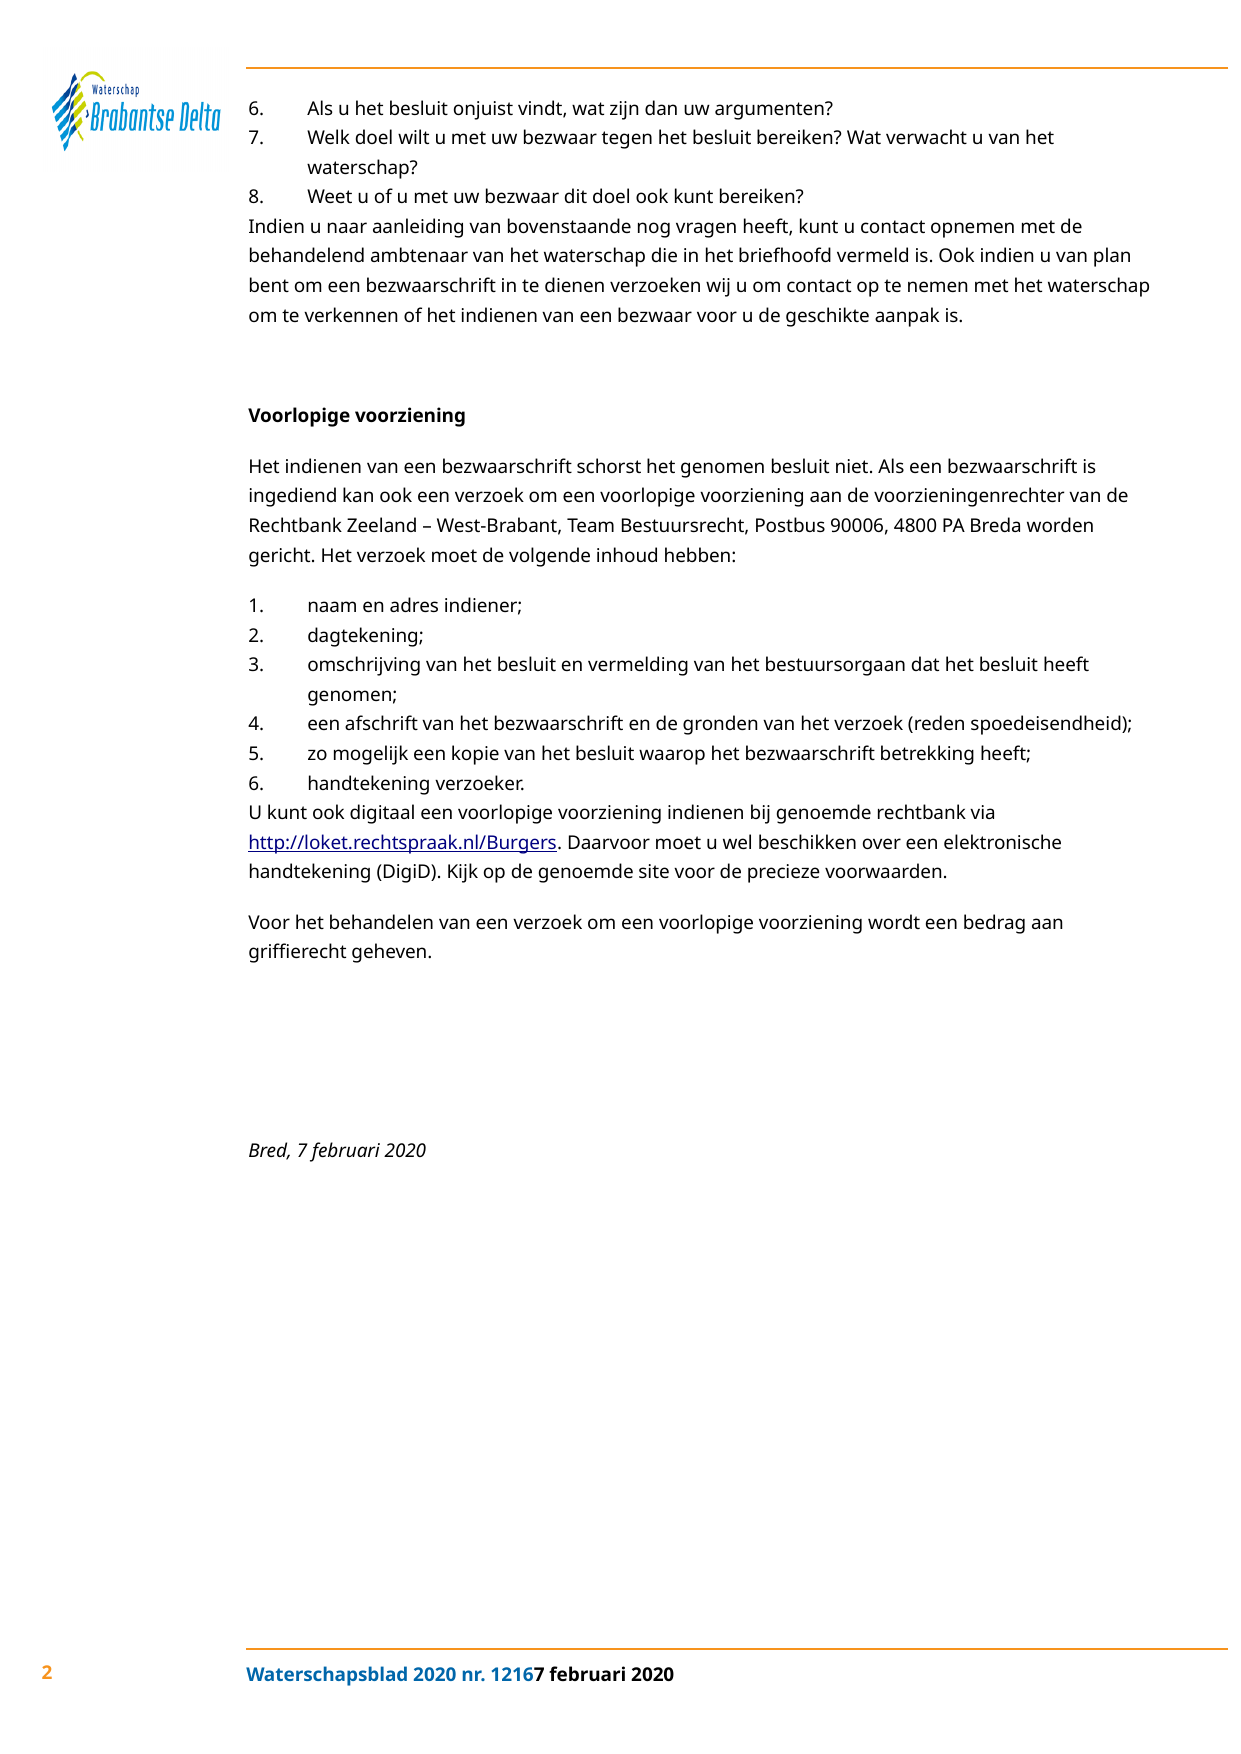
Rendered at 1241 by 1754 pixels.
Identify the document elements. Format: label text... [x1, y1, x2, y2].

text U kunt ook digitaal een voorlopige voorziening indienen bij genoemde rechtbank via http://loket.rechtspraak.nl/Burgers. Daarvoor moet u wel beschikken over een elektronische handtekening (DigiD). Kijk op de genoemde site voor de precieze voorwaarden. [248, 799, 1152, 884]
list Als u het besluit onjuist vindt, wat zijn dan uw argumenten? [248, 95, 1152, 121]
list Weet u of u met uw bezwaar dit doel ook kunt bereiken? [248, 183, 1152, 209]
list een afschrift van het bezwaarschrift en de gronden van het verzoek (reden spoedeisendheid); [248, 711, 1152, 736]
text Voorlopige voorziening [248, 403, 1152, 428]
list naam en adres indiener; [248, 592, 1152, 618]
text Bred, 7 februari 2020 [248, 1138, 1152, 1163]
list dagtekening; [248, 622, 1152, 648]
list omschrijving van het besluit en vermelding van het bestuursorgaan dat het besluit heeft genomen; [248, 651, 1152, 707]
picture [41, 47, 231, 172]
text Indien u naar aanleiding van bovenstaande nog vragen heeft, kunt u contact opnemen met de behandelend ambtenaar van het waterschap die in het briefhoofd vermeld is. Ook indien u van plan bent om een bezwaarschrift in te dienen verzoeken wij u om contact op te nemen met het waterschap om te verkennen of het indienen van een bezwaar voor u de geschikte aanpak is. [248, 213, 1152, 328]
text Voor het behandelen van een verzoek om een voorlopige voorziening wordt een bedrag aan griffierecht geheven. [248, 909, 1152, 964]
text Het indienen van een bezwaarschrift schorst het genomen besluit niet. Als een bezwaarschrift is ingediend kan ook een verzoek om een voorlopige voorziening aan de voorzieningenrechter van de Rechtbank Zeeland – West-Brabant, Team Bestuursrecht, Postbus 90006, 4800 PA Breda worden gericht. Het verzoek moet de volgende inhoud hebben: [248, 453, 1152, 568]
list Welk doel wilt u met uw bezwaar tegen het besluit bereiken? Wat verwacht u van het waterschap? [248, 124, 1152, 180]
list handtekening verzoeker. [248, 770, 1152, 796]
list zo mogelijk een kopie van het besluit waarop het bezwaarschrift betrekking heeft; [248, 740, 1152, 766]
